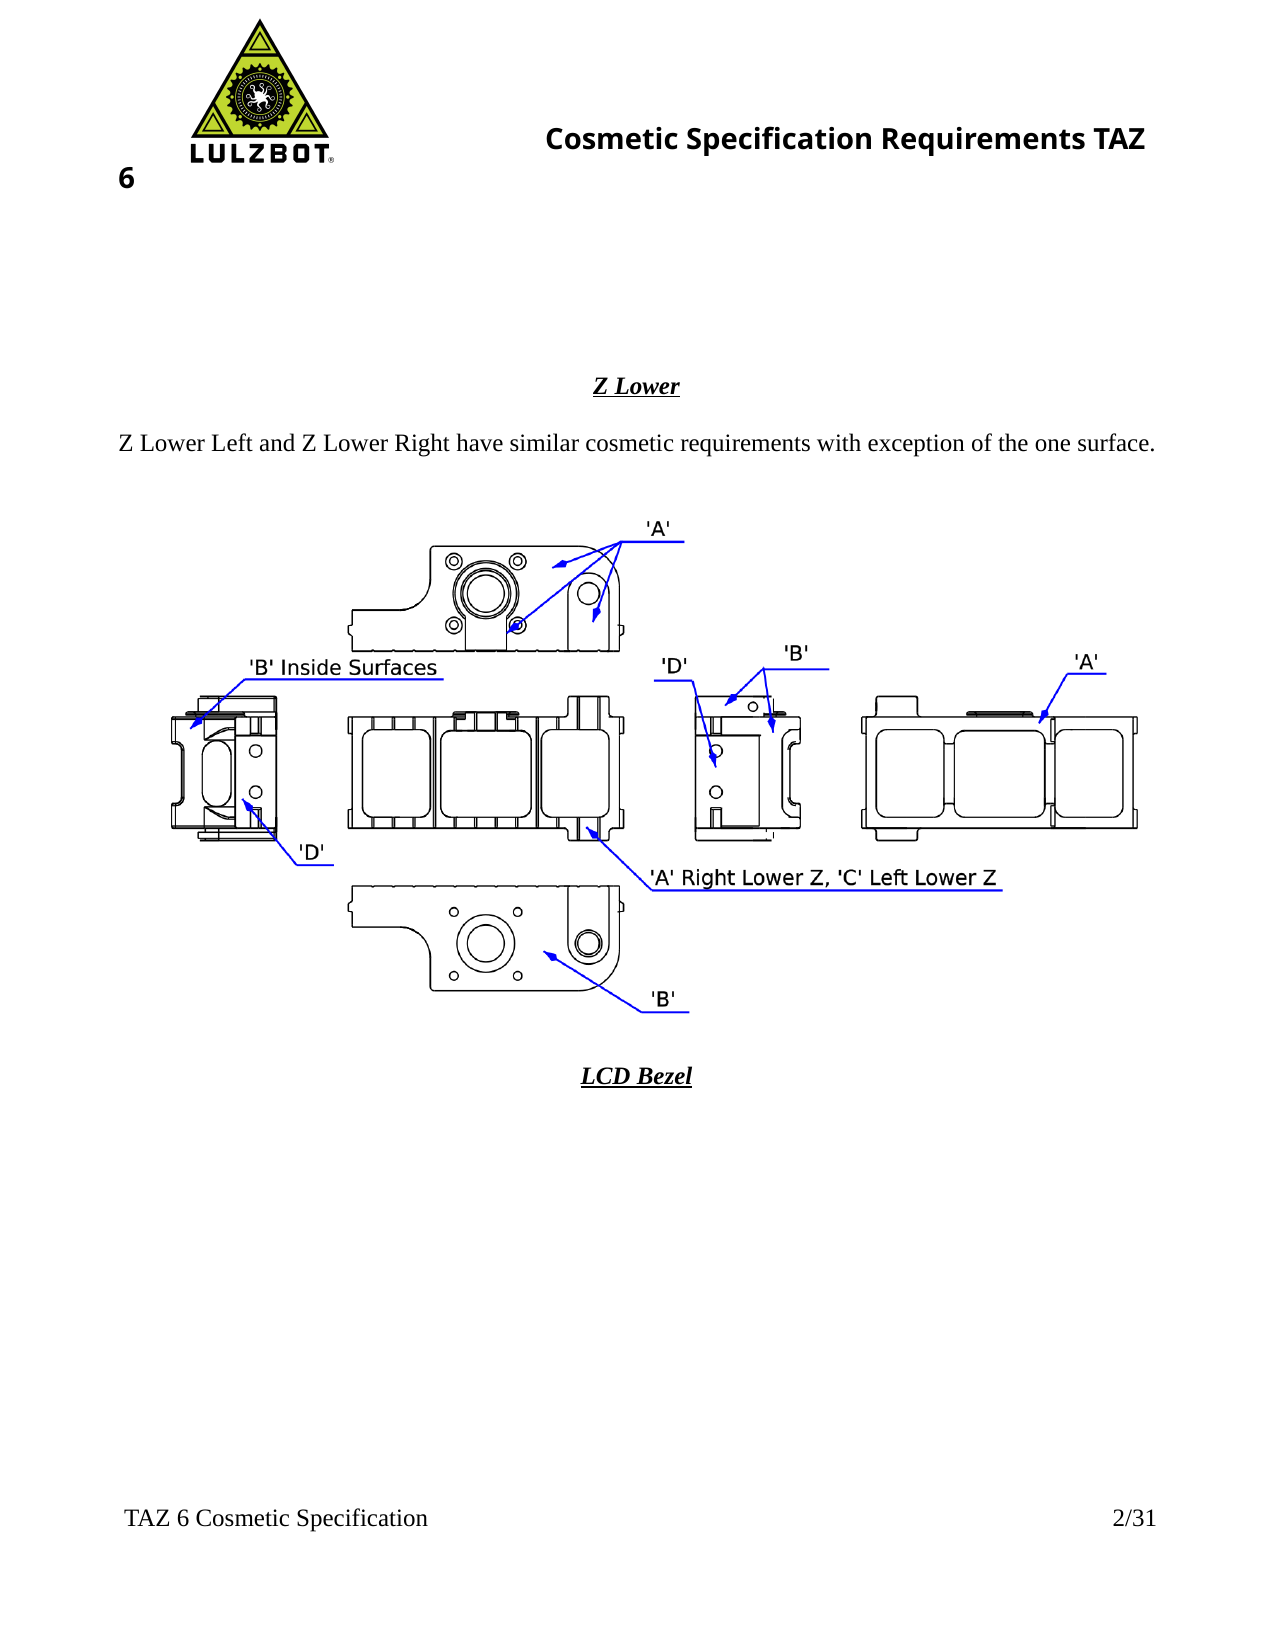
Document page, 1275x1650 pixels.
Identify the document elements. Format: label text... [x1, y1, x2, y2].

text LCD Bezel [118, 1061, 1157, 1090]
text Z Lower [118, 371, 1157, 399]
text Z Lower Left and Z Lower Right have similar cosmetic requirements with exception of the one surface. [118, 428, 1157, 457]
picture [118, 514, 1157, 1033]
picture [181, 8, 344, 177]
